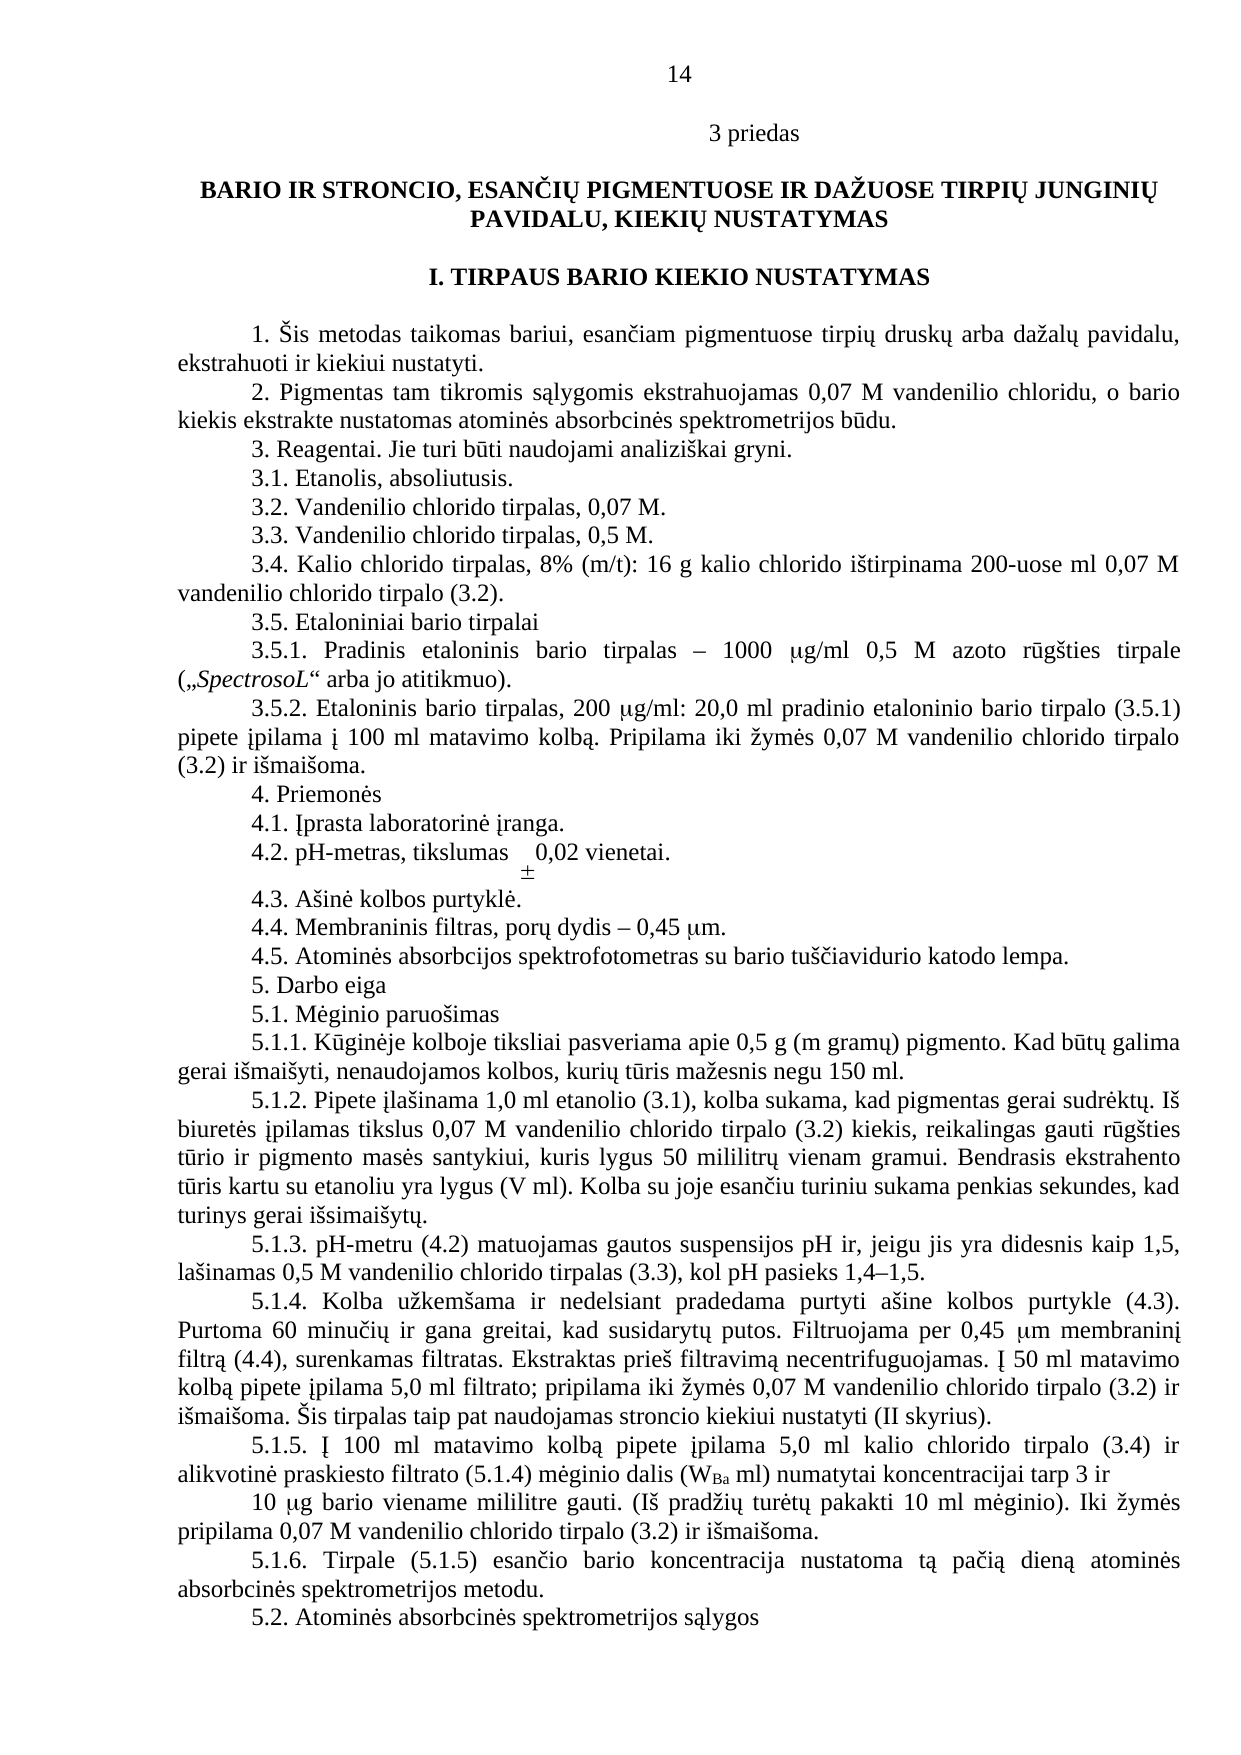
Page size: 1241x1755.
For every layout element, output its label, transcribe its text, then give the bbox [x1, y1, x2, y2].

text 3. Reagentai. Jie turi būti naudojami analiziškai gryni. [177, 434, 1181, 463]
text 5.1.2. Pipete įlašinama 1,0 ml etanolio (3.1), kolba sukama, kad pigmentas gerai sudrėktų. Iš biuretės įpilamas tikslus 0,07 M vandenilio chlorido tirpalo (3.2) kiekis, reikalingas gauti rūgšties tūrio ir pigmento masės santykiui, kuris lygus 50 mililitrų vienam gramui. Bendrasis ekstrahento tūris kartu su etanoliu yra lygus (V ml). Kolba su joje esančiu turiniu sukama penkias sekundes, kad turinys gerai išsimaišytų. [177, 1085, 1181, 1229]
text I. Tirpaus bario KIEKIO nustatymas [177, 262, 1181, 291]
text 5. Darbo eiga [177, 970, 1181, 999]
text 2. Pigmentas tam tikromis sąlygomis ekstrahuojamas 0,07 M vandenilio chloridu, o bario kiekis ekstrakte nustatomas atominės absorbcinės spektrometrijos būdu. [177, 377, 1181, 434]
text 3.3. Vandenilio chlorido tirpalas, 0,5 M. [177, 521, 1181, 549]
text 1. Šis metodas taikomas bariui, esančiam pigmentuose tirpių druskų arba dažalų pavidalu, ekstrahuoti ir kiekiui nustatyti. [177, 319, 1181, 377]
text 4.4. Membraninis filtras, porų dydis – 0,45 m. [177, 912, 1181, 941]
text 5.1.5. Į 100 ml matavimo kolbą pipete įpilama 5,0 ml kalio chlorido tirpalo (3.4) ir alikvotinė praskiesto filtrato (5.1.4) mėginio dalis (WBa ml) numatytai koncentracijai tarp 3 ir [177, 1430, 1181, 1487]
text 3 priedas [177, 118, 1181, 147]
text 5.2. Atominės absorbcinės spektrometrijos sąlygos [177, 1602, 1181, 1631]
text 3.5. Etaloniniai bario tirpalai [177, 607, 1181, 636]
text 5.1.6. Tirpale (5.1.5) esančio bario koncentracija nustatoma tą pačią dieną atominės absorbcinės spektrometrijos metodu. [177, 1545, 1181, 1602]
text 3.5.1. Pradinis etaloninis bario tirpalas – 1000 g/ml 0,5 M azoto rūgšties tirpale („SpectrosoL“ arba jo atitikmuo). [177, 636, 1181, 693]
text 3.1. Etanolis, absoliutusis. [177, 463, 1181, 492]
text 5.1.4. Kolba užkemšama ir nedelsiant pradedama purtyti ašine kolbos purtykle (4.3). Purtoma 60 minučių ir gana greitai, kad susidarytų putos. Filtruojama per 0,45 m membraninį filtrą (4.4), surenkamas filtratas. Ekstraktas prieš filtravimą necentrifuguojamas. Į 50 ml matavimo kolbą pipete įpilama 5,0 ml filtrato; pripilama iki žymės 0,07 M vandenilio chlorido tirpalo (3.2) ir išmaišoma. Šis tirpalas taip pat naudojamas stroncio kiekiui nustatyti (II skyrius). [177, 1286, 1181, 1430]
text 4.2. pH-metras, tikslumas 0,02 vienetai. [177, 837, 1181, 884]
text 5.1. Mėginio paruošimas [177, 999, 1181, 1027]
text 3.2. Vandenilio chlorido tirpalas, 0,07 M. [177, 492, 1181, 521]
text 3.5.2. Etaloninis bario tirpalas, 200 g/ml: 20,0 ml pradinio etaloninio bario tirpalo (3.5.1) pipete įpilama į 100 ml matavimo kolbą. Pripilama iki žymės 0,07 M vandenilio chlorido tirpalo (3.2) ir išmaišoma. [177, 693, 1181, 779]
text 4.3. Ašinė kolbos purtyklė. [177, 884, 1181, 912]
text 4. Priemonės [177, 779, 1181, 808]
text 3.4. Kalio chlorido tirpalas, 8% (m/t): 16 g kalio chlorido ištirpinama 200-uose ml 0,07 M vandenilio chlorido tirpalo (3.2). [177, 549, 1181, 607]
text 10 g bario viename mililitre gauti. (Iš pradžių turėtų pakakti 10 ml mėginio). Iki žymės pripilama 0,07 M vandenilio chlorido tirpalo (3.2) ir išmaišoma. [177, 1487, 1181, 1545]
text 5.1.1. Kūginėje kolboje tiksliai pasveriama apie 0,5 g (m gramų) pigmento. Kad būtų galima gerai išmaišyti, nenaudojamos kolbos, kurių tūris mažesnis negu 150 ml. [177, 1027, 1181, 1085]
text 5.1.3. pH-metru (4.2) matuojamas gautos suspensijos pH ir, jeigu jis yra didesnis kaip 1,5, lašinamas 0,5 M vandenilio chlorido tirpalas (3.3), kol pH pasieks 1,4–1,5. [177, 1229, 1181, 1286]
text 4.5. Atominės absorbcijos spektrofotometras su bario tuščiavidurio katodo lempa. [177, 941, 1181, 970]
text 4.1. Įprasta laboratorinė įranga. [177, 808, 1181, 837]
text BARIO IR STRONCIO, ESANČIŲ PIGMENTUOSE IR DAŽUOSE TIRPIŲ JUNGINIŲ PAVIDALU, KIEKIŲ NUSTATYMAS [177, 176, 1181, 233]
